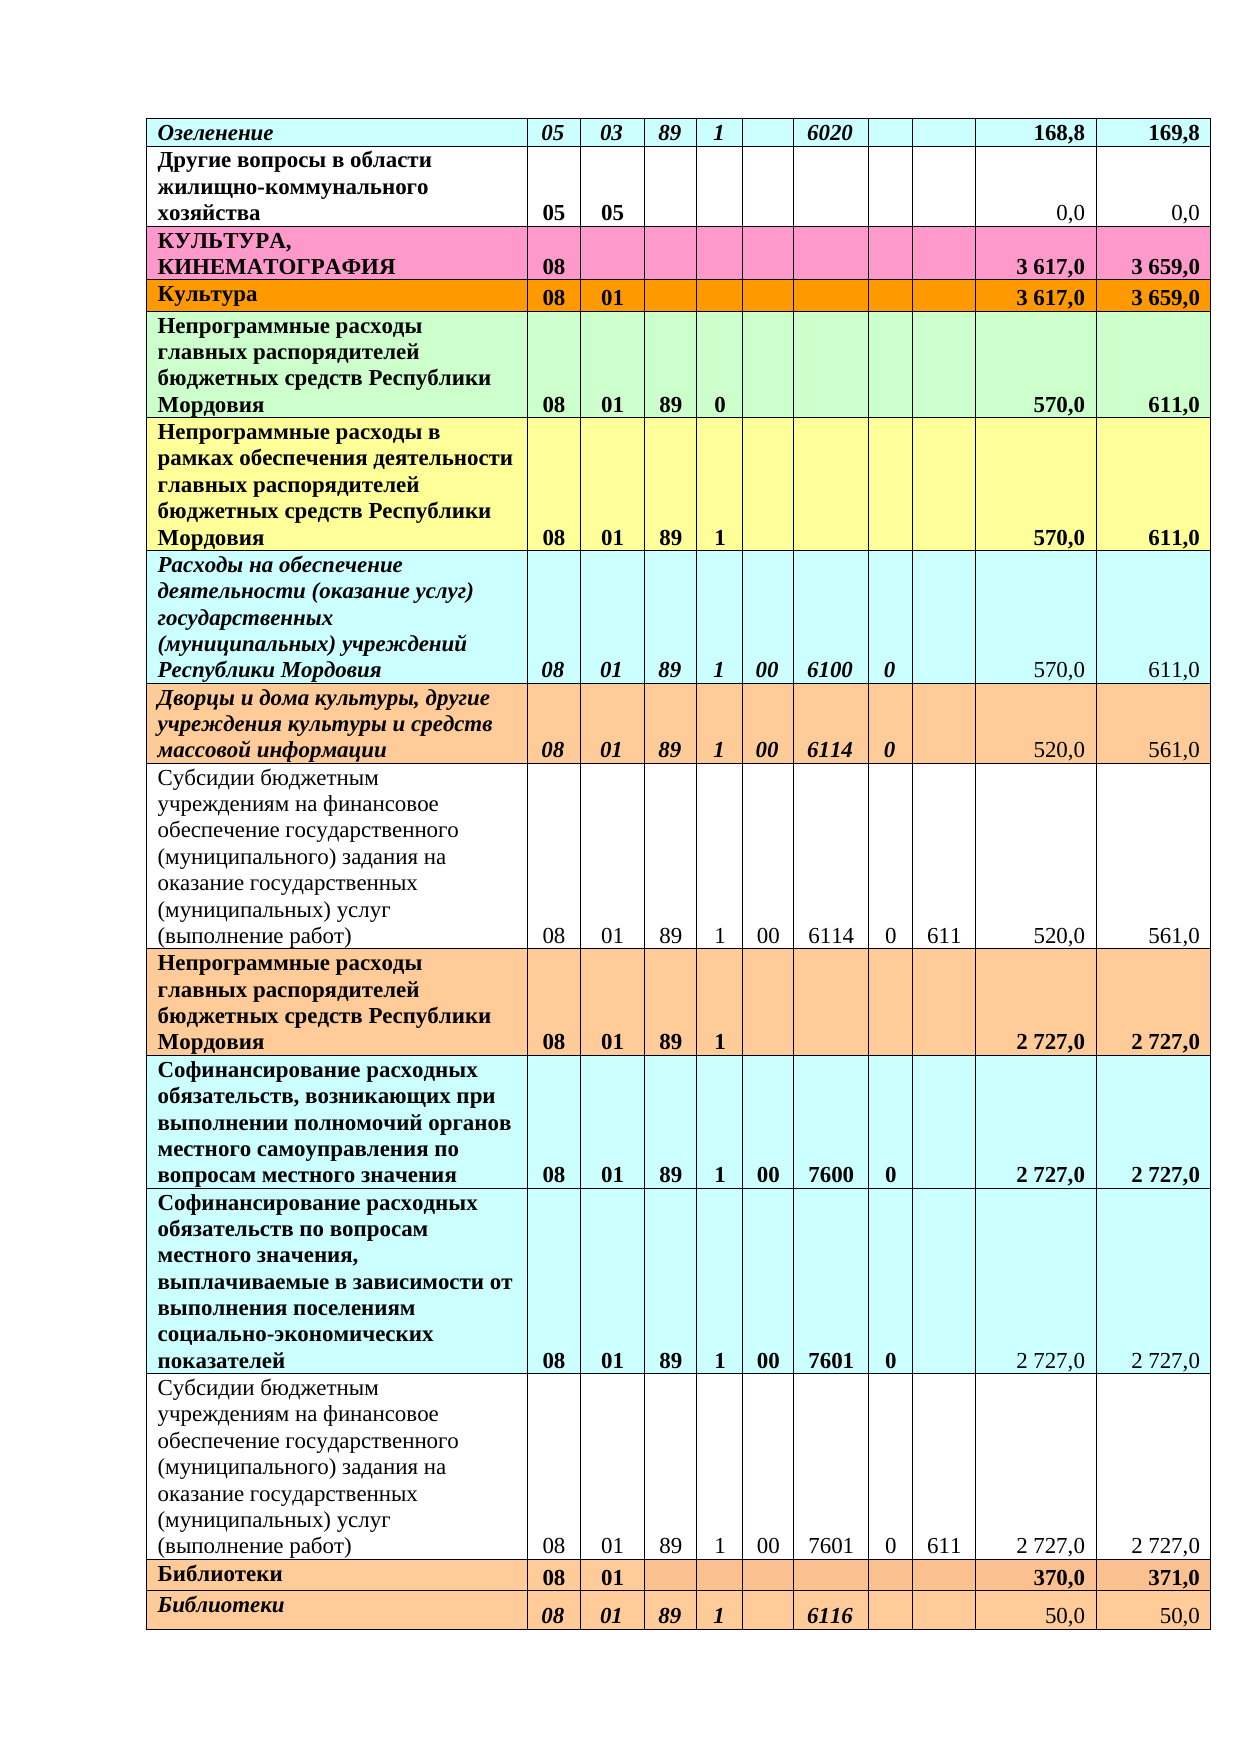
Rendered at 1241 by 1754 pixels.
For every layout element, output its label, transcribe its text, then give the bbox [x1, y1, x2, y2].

table_cell [913, 1560, 975, 1590]
table_cell [697, 280, 742, 311]
table_cell 50,0 [1097, 1591, 1210, 1629]
table_cell [794, 1560, 868, 1590]
table_cell 169,8 [1097, 119, 1210, 146]
table_cell 1 [697, 1189, 742, 1373]
table_cell [869, 280, 912, 311]
table_cell [913, 949, 975, 1055]
table_cell 168,8 [976, 119, 1096, 146]
table_cell 89 [645, 312, 696, 417]
table_cell Дворцы и дома культуры, другие учреждения культуры и средств массовой информации [147, 684, 527, 763]
table_cell 1 [697, 1591, 742, 1629]
table_cell 1 [697, 1056, 742, 1188]
table_cell 00 [743, 764, 793, 948]
table_cell 89 [645, 418, 696, 550]
table_cell 01 [581, 1560, 644, 1590]
table_cell 1 [697, 949, 742, 1055]
table_cell [794, 280, 868, 311]
table_cell 2 727,0 [1097, 949, 1210, 1055]
table_cell 01 [581, 280, 644, 311]
table_cell 370,0 [976, 1560, 1096, 1590]
table_cell 561,0 [1097, 684, 1210, 763]
table_cell Библиотеки [147, 1560, 527, 1590]
table_cell [794, 147, 868, 226]
table_cell 89 [645, 684, 696, 763]
table_cell 520,0 [976, 764, 1096, 948]
table_cell 0,0 [1097, 147, 1210, 226]
table_cell 08 [528, 1374, 580, 1559]
table_cell 371,0 [1097, 1560, 1210, 1590]
table_cell [743, 227, 793, 279]
table_cell Культура [147, 280, 527, 311]
table_cell 6114 [794, 764, 868, 948]
table_cell [743, 312, 793, 417]
table_cell Непрограммные расходы в рамках обеспечения деятельности главных распорядителей бюджетных средств Республики Мордовия [147, 418, 527, 550]
table_cell 89 [645, 1374, 696, 1559]
table_cell [913, 1591, 975, 1629]
table_cell 00 [743, 1056, 793, 1188]
table_cell 01 [581, 1374, 644, 1559]
table_cell Субсидии бюджетным учреждениям на финансовое обеспечение государственного (муниципального) задания на оказание государственных (муниципальных) услуг (выполнение работ) [147, 1374, 527, 1559]
table_cell 00 [743, 684, 793, 763]
table_cell Непрограммные расходы главных распорядителей бюджетных средств Республики Мордовия [147, 949, 527, 1055]
table_cell Другие вопросы в области жилищно-коммунального хозяйства [147, 147, 527, 226]
table_cell 08 [528, 949, 580, 1055]
table_cell 0 [869, 1374, 912, 1559]
table_cell [913, 119, 975, 146]
table_cell 08 [528, 312, 580, 417]
table_cell 0 [869, 551, 912, 683]
table_cell [743, 1560, 793, 1590]
table_cell 01 [581, 418, 644, 550]
table_cell 2 727,0 [1097, 1189, 1210, 1373]
table_cell [913, 418, 975, 550]
table_cell 570,0 [976, 312, 1096, 417]
table_cell [697, 227, 742, 279]
table_cell [645, 280, 696, 311]
table_cell [869, 227, 912, 279]
table_cell [697, 1560, 742, 1590]
table_cell [743, 119, 793, 146]
table_cell 2 727,0 [1097, 1374, 1210, 1559]
table_cell [645, 1560, 696, 1590]
table_cell 01 [581, 764, 644, 948]
table_cell 611,0 [1097, 312, 1210, 417]
table_cell 1 [697, 418, 742, 550]
table_cell [869, 1591, 912, 1629]
table_cell Софинансирование расходных обязательств, возникающих при выполнении полномочий органов местного самоуправления по вопросам местного значения [147, 1056, 527, 1188]
table_cell [697, 147, 742, 226]
table_cell 0 [869, 1056, 912, 1188]
table_cell 561,0 [1097, 764, 1210, 948]
table_cell [869, 1560, 912, 1590]
table_cell [794, 227, 868, 279]
table_cell 01 [581, 1056, 644, 1188]
table_cell [743, 280, 793, 311]
table_cell 2 727,0 [976, 1189, 1096, 1373]
table_cell 2 727,0 [976, 949, 1096, 1055]
table_cell 3 617,0 [976, 227, 1096, 279]
table_cell [794, 949, 868, 1055]
table_cell 3 617,0 [976, 280, 1096, 311]
table_cell 08 [528, 551, 580, 683]
table_cell 2 727,0 [976, 1374, 1096, 1559]
table_cell [743, 1591, 793, 1629]
table_cell 0,0 [976, 147, 1096, 226]
table_cell 1 [697, 551, 742, 683]
table_cell 89 [645, 1189, 696, 1373]
table_cell 7600 [794, 1056, 868, 1188]
table_cell [913, 1056, 975, 1188]
table_cell 05 [528, 147, 580, 226]
table_cell 89 [645, 119, 696, 146]
table_cell [913, 312, 975, 417]
table_cell 0 [869, 1189, 912, 1373]
table_cell 89 [645, 1056, 696, 1188]
table_cell Субсидии бюджетным учреждениям на финансовое обеспечение государственного (муниципального) задания на оказание государственных (муниципальных) услуг (выполнение работ) [147, 764, 527, 948]
table_cell [913, 684, 975, 763]
table_cell 0 [697, 312, 742, 417]
table_cell 01 [581, 1591, 644, 1629]
table_cell 00 [743, 1189, 793, 1373]
table_cell 1 [697, 684, 742, 763]
table_cell 08 [528, 418, 580, 550]
table_cell 0 [869, 684, 912, 763]
table_cell КУЛЬТУРА, КИНЕМАТОГРАФИЯ [147, 227, 527, 279]
table_cell 08 [528, 1591, 580, 1629]
table_cell Библиотеки [147, 1591, 527, 1629]
table_cell [869, 418, 912, 550]
table_cell 6116 [794, 1591, 868, 1629]
table_cell 1 [697, 119, 742, 146]
table_cell [913, 1189, 975, 1373]
table_cell 611 [913, 764, 975, 948]
table_cell 05 [581, 147, 644, 226]
table_cell [743, 949, 793, 1055]
table_cell 7601 [794, 1374, 868, 1559]
table_cell 2 727,0 [1097, 1056, 1210, 1188]
table_cell 611 [913, 1374, 975, 1559]
table_cell Озеленение [147, 119, 527, 146]
table_cell [743, 418, 793, 550]
table_cell 03 [581, 119, 644, 146]
table_cell [794, 418, 868, 550]
table_cell 520,0 [976, 684, 1096, 763]
table_cell [645, 227, 696, 279]
table_cell 0 [869, 764, 912, 948]
table_cell 01 [581, 684, 644, 763]
table_cell 6020 [794, 119, 868, 146]
table_cell [913, 551, 975, 683]
table_cell [913, 280, 975, 311]
table_cell 611,0 [1097, 418, 1210, 550]
table_cell 00 [743, 1374, 793, 1559]
table_cell [743, 147, 793, 226]
table_cell 89 [645, 764, 696, 948]
table_cell [581, 227, 644, 279]
table_cell 3 659,0 [1097, 280, 1210, 311]
table_cell 00 [743, 551, 793, 683]
table_cell 08 [528, 280, 580, 311]
table_cell 2 727,0 [976, 1056, 1096, 1188]
table_cell 570,0 [976, 418, 1096, 550]
table_cell [869, 312, 912, 417]
table_cell 08 [528, 227, 580, 279]
table_cell 3 659,0 [1097, 227, 1210, 279]
table_cell 89 [645, 551, 696, 683]
table_cell 01 [581, 1189, 644, 1373]
table_cell [869, 147, 912, 226]
table_cell 50,0 [976, 1591, 1096, 1629]
table_cell 6100 [794, 551, 868, 683]
table_cell 7601 [794, 1189, 868, 1373]
table_cell 08 [528, 1056, 580, 1188]
table_cell Расходы на обеспечение деятельности (оказание услуг) государственных (муниципальных) учреждений Республики Мордовия [147, 551, 527, 683]
table_cell 611,0 [1097, 551, 1210, 683]
table_cell 89 [645, 949, 696, 1055]
table_cell 01 [581, 312, 644, 417]
table_cell 08 [528, 1560, 580, 1590]
table_cell 05 [528, 119, 580, 146]
table_cell 01 [581, 551, 644, 683]
table_cell 08 [528, 684, 580, 763]
table_cell 1 [697, 1374, 742, 1559]
table_cell [869, 119, 912, 146]
table_cell [794, 312, 868, 417]
table_cell 1 [697, 764, 742, 948]
table_cell [913, 227, 975, 279]
table_cell 89 [645, 1591, 696, 1629]
table_cell 01 [581, 949, 644, 1055]
table_cell [645, 147, 696, 226]
table_cell [913, 147, 975, 226]
table_cell 6114 [794, 684, 868, 763]
table_cell 570,0 [976, 551, 1096, 683]
table_cell 08 [528, 1189, 580, 1373]
table_cell [869, 949, 912, 1055]
table_cell Софинансирование расходных обязательств по вопросам местного значения, выплачиваемые в зависимости от выполнения поселениям социально-экономических показателей [147, 1189, 527, 1373]
table_cell Непрограммные расходы главных распорядителей бюджетных средств Республики Мордовия [147, 312, 527, 417]
table_cell 08 [528, 764, 580, 948]
